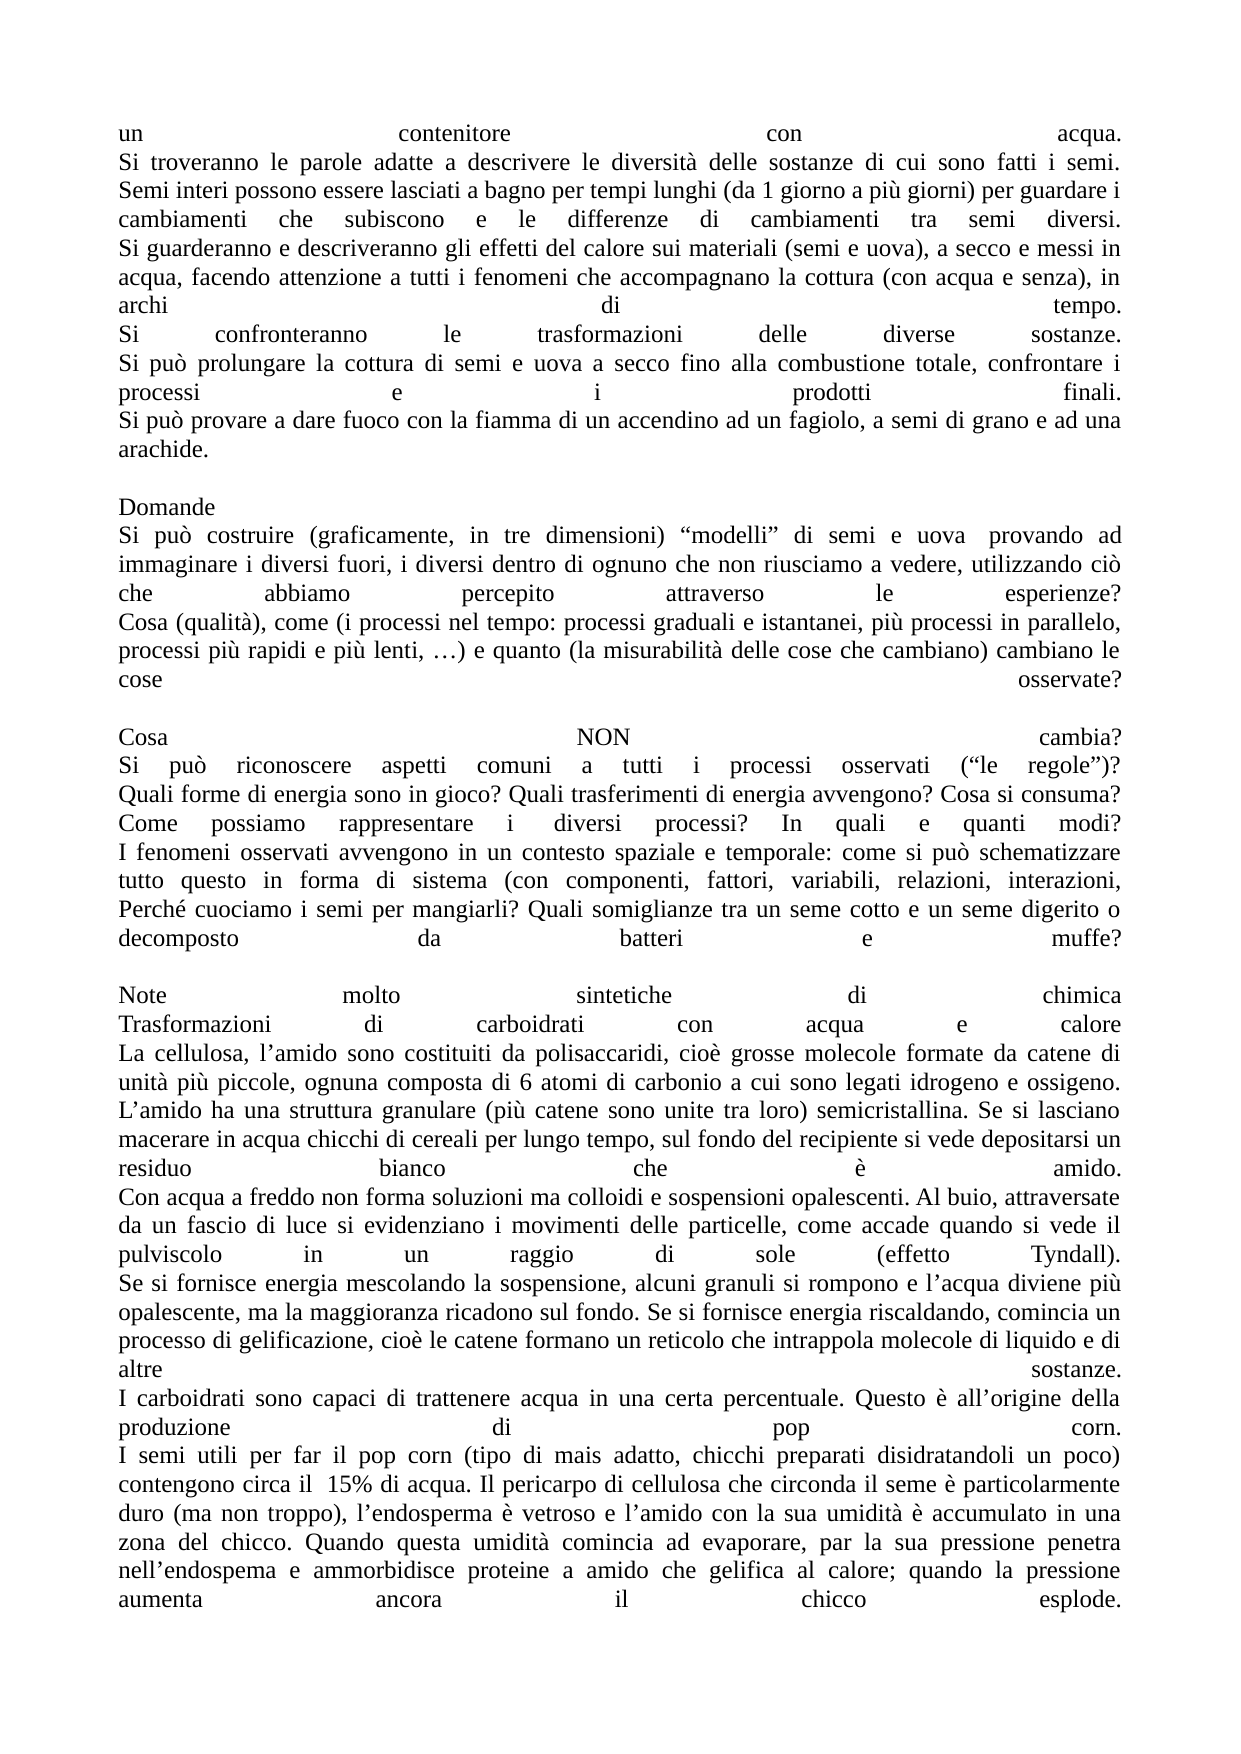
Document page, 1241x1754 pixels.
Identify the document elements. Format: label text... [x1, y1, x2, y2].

text un contenitore con acqua. Si troveranno le parole adatte a descrivere le diversità delle sostanze di cui sono fatti i semi. Semi interi possono essere lasciati a bagno per tempi lunghi (da 1 giorno a più giorni) per guardare i cambiamenti che subiscono e le differenze di cambiamenti tra semi diversi. Si guarderanno e descriveranno gli effetti del calore sui materiali (semi e uova), a secco e messi in acqua, facendo attenzione a tutti i fenomeni che accompagnano la cottura (con acqua e senza), in archi di tempo. Si confronteranno le trasformazioni delle diverse sostanze. Si può prolungare la cottura di semi e uova a secco fino alla combustione totale, confrontare i processi e i prodotti finali. Si può provare a dare fuoco con la fiamma di un accendino ad un fagiolo, a semi di grano e ad una arachide. Domande Si può costruire (graficamente, in tre dimensioni) “modelli” di semi e uova provando ad immaginare i diversi fuori, i diversi dentro di ognuno che non riusciamo a vedere, utilizzando ciò che abbiamo percepito attraverso le esperienze? Cosa (qualità), come (i processi nel tempo: processi graduali e istantanei, più processi in parallelo, processi più rapidi e più lenti, …) e quanto (la misurabilità delle cose che cambiano) cambiano le cose osservate? Cosa NON cambia? Si può riconoscere aspetti comuni a tutti i processi osservati (“le regole”)? Quali forme di energia sono in gioco? Quali trasferimenti di energia avvengono? Cosa si consuma? Come possiamo rappresentare i diversi processi? In quali e quanti modi? I fenomeni osservati avvengono in un contesto spaziale e temporale: come si può schematizzare tutto questo in forma di sistema (con componenti, fattori, variabili, relazioni, interazioni, Perché cuociamo i semi per mangiarli? Quali somiglianze tra un seme cotto e un seme digerito o decomposto da batteri e muffe? Note molto sintetiche di chimica Trasformazioni di carboidrati con acqua e calore La cellulosa, l’amido sono costituiti da polisaccaridi, cioè grosse molecole formate da catene di unità più piccole, ognuna composta di 6 atomi di carbonio a cui sono legati idrogeno e ossigeno. L’amido ha una struttura granulare (più catene sono unite tra loro) semicristallina. Se si lasciano macerare in acqua chicchi di cereali per lungo tempo, sul fondo del recipiente si vede depositarsi un residuo bianco che è amido. Con acqua a freddo non forma soluzioni ma colloidi e sospensioni opalescenti. Al buio, attraversate da un fascio di luce si evidenziano i movimenti delle particelle, come accade quando si vede il pulviscolo in un raggio di sole (effetto Tyndall). Se si fornisce energia mescolando la sospensione, alcuni granuli si rompono e l’acqua diviene più opalescente, ma la maggioranza ricadono sul fondo. Se si fornisce energia riscaldando, comincia un processo di gelificazione, cioè le catene formano un reticolo che intrappola molecole di liquido e di altre sostanze. I carboidrati sono capaci di trattenere acqua in una certa percentuale. Questo è all’origine della produzione di pop corn. I semi utili per far il pop corn (tipo di mais adatto, chicchi preparati disidratandoli un poco) contengono circa il 15% di acqua. Il pericarpo di cellulosa che circonda il seme è particolarmente duro (ma non troppo), l’endosperma è vetroso e l’amido con la sua umidità è accumulato in una zona del chicco. Quando questa umidità comincia ad evaporare, par la sua pressione penetra nell’endospema e ammorbidisce proteine a amido che gelifica al calore; quando la pressione aumenta ancora il chicco esplode. [118, 118, 1122, 1613]
